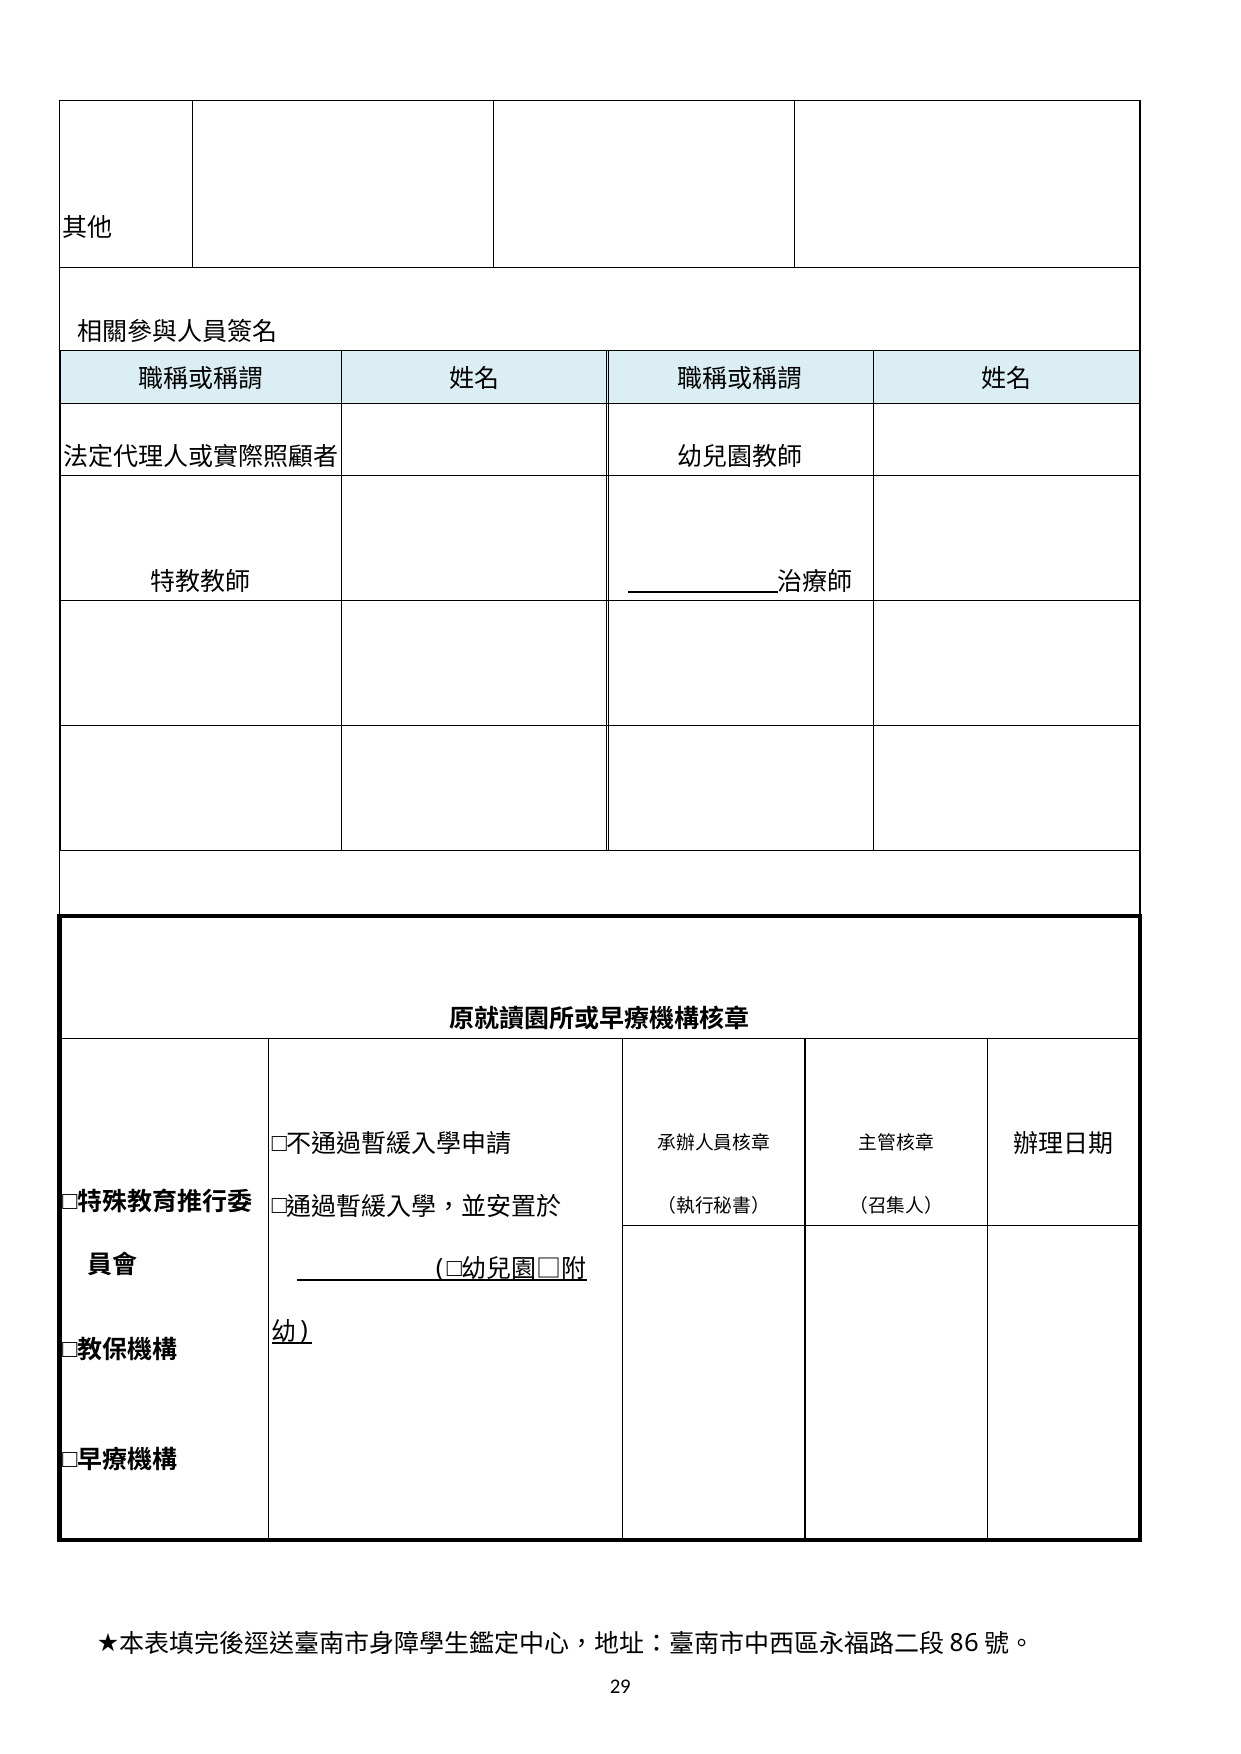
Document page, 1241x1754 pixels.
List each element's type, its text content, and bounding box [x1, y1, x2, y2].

table_cell [609, 601, 873, 725]
table_cell 相關參與人員簽名 [60, 268, 1139, 350]
table_cell □不通過暫緩入學申請 □通過暫緩入學，並安置於 (□幼兒園□附幼) [269, 1039, 622, 1537]
table_cell [342, 601, 606, 725]
table_cell [609, 726, 873, 850]
table_cell 其他 [60, 101, 192, 267]
table_cell 原就讀園所或早療機構核章 [62, 918, 1138, 1037]
table_cell [795, 101, 1139, 267]
table_cell [874, 476, 1139, 600]
table_cell [874, 601, 1139, 725]
table_header 職稱或稱謂 [609, 351, 873, 403]
table_header 職稱或稱謂 [61, 351, 341, 403]
table_cell [193, 101, 493, 267]
table_cell [494, 101, 794, 267]
table_cell [874, 404, 1139, 475]
table_header 姓名 [342, 351, 606, 403]
table_cell [874, 726, 1139, 850]
table_cell [342, 476, 606, 600]
table_cell [342, 404, 606, 475]
table_cell 法定代理人或實際照顧者 [61, 404, 341, 475]
table_cell 治療師 [609, 476, 873, 600]
table_cell [61, 601, 341, 725]
table_cell 幼兒園教師 [609, 404, 873, 475]
table_cell 承辦人員核章 （執行秘書） [623, 1039, 804, 1225]
table_cell [61, 726, 341, 850]
table_cell [623, 1226, 804, 1537]
table_cell [806, 1226, 987, 1537]
table_header 姓名 [874, 351, 1139, 403]
table_cell [342, 726, 606, 850]
table_cell [988, 1226, 1138, 1537]
table_cell 辦理日期 [988, 1039, 1138, 1225]
table_cell 特教教師 [61, 476, 341, 600]
table_cell 主管核章 （召集人） [806, 1039, 987, 1225]
text ★本表填完後逕送臺南市身障學生鑑定中心，地址：臺南市中西區永福路二段86號。 [97, 1600, 1181, 1662]
table_cell □特殊教育推行委員會 □教保機構 □早療機構 [62, 1039, 268, 1537]
table_cell [60, 851, 1139, 913]
